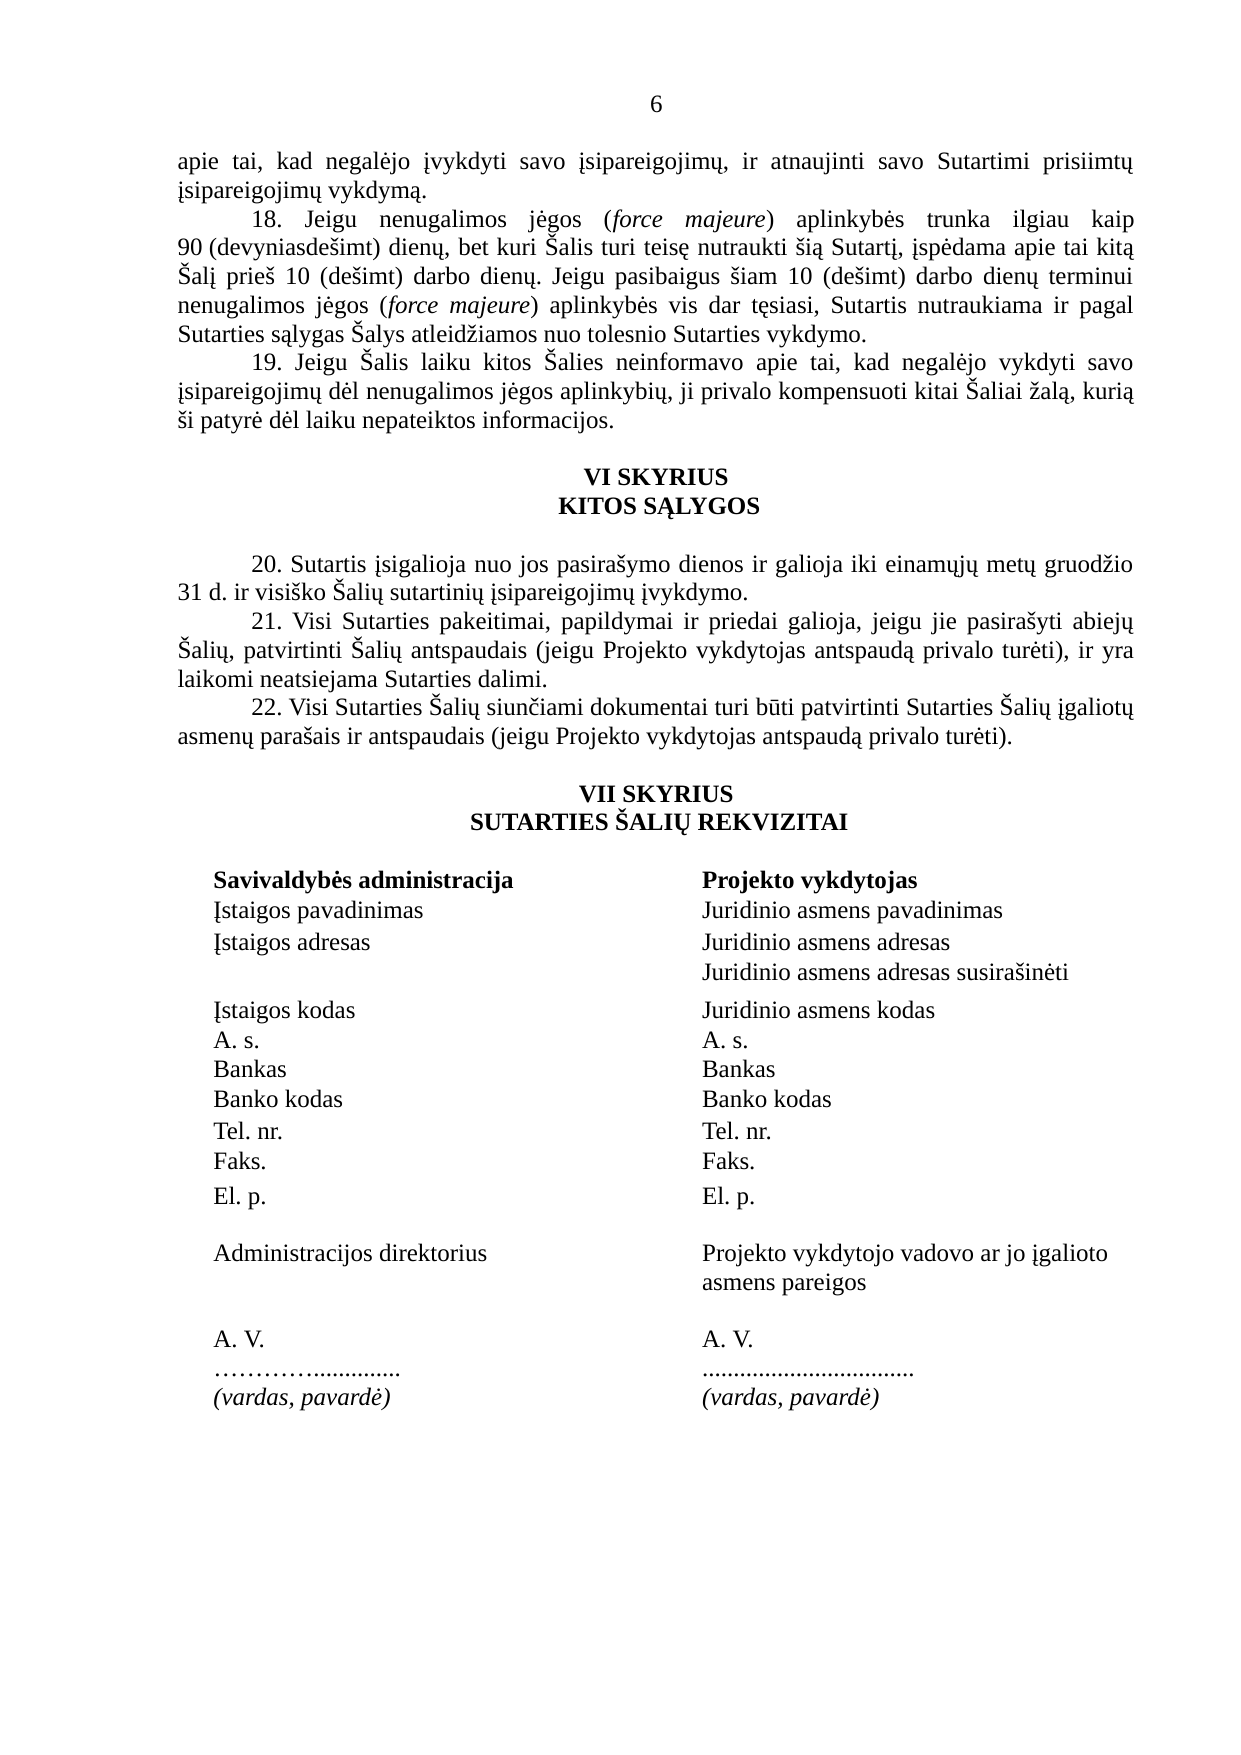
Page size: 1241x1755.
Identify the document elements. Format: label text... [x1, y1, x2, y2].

text apie tai, kad negalėjo įvykdyti savo įsipareigojimų, ir atnaujinti savo Sutartimi prisiimtų įsipareigojimų vykdymą. [177, 146, 1134, 204]
table_cell El. p. Administracijos direktorius A. V. ………….............. (vardas, pavardė) [202, 1181, 691, 1411]
table_cell Bankas [202, 1054, 691, 1084]
table_cell [202, 958, 691, 995]
table_header [177, 865, 202, 895]
text 22. Visi Sutarties Šalių siunčiami dokumentai turi būti patvirtinti Sutarties Šalių įgaliotų asmenų parašais ir antspaudais (jeigu Projekto vykdytojas antspaudą privalo turėti). [177, 692, 1134, 750]
table_cell Juridinio asmens kodas [691, 995, 1178, 1025]
table_cell Įstaigos adresas [202, 927, 691, 957]
text 18. Jeigu nenugalimos jėgos (force majeure) aplinkybės trunka ilgiau kaip 90 (devyniasdešimt) dienų, bet kuri Šalis turi teisę nutraukti šią Sutartį, įspėdama apie tai kitą Šalį prieš 10 (dešimt) darbo dienų. Jeigu pasibaigus šiam 10 (dešimt) darbo dienų terminui nenugalimos jėgos (force majeure) aplinkybės vis dar tęsiasi, Sutartis nutraukiama ir pagal Sutarties sąlygas Šalys atleidžiamos nuo tolesnio Sutarties vykdymo. [177, 204, 1134, 347]
table_cell [177, 958, 202, 995]
table_cell [177, 895, 202, 927]
table_cell [177, 927, 202, 957]
table_cell Banko kodas [691, 1084, 1178, 1116]
table_cell Banko kodas [202, 1084, 691, 1116]
text 19. Jeigu Šalis laiku kitos Šalies neinformavo apie tai, kad negalėjo vykdyti savo įsipareigojimų dėl nenugalimos jėgos aplinkybių, ji privalo kompensuoti kitai Šaliai žalą, kurią ši patyrė dėl laiku nepateiktos informacijos. [177, 347, 1134, 434]
text 21. Visi Sutarties pakeitimai, papildymai ir priedai galioja, jeigu jie pasirašyti abiejų Šalių, patvirtinti Šalių antspaudais (jeigu Projekto vykdytojas antspaudą privalo turėti), ir yra laikomi neatsiejama Sutarties dalimi. [177, 606, 1134, 692]
table_cell Juridinio asmens adresas susirašinėti [691, 958, 1178, 995]
table_cell Faks. [202, 1146, 691, 1181]
table_cell [177, 995, 202, 1025]
table_cell Tel. nr. [691, 1116, 1178, 1146]
text VII SKYRIUS [177, 779, 1134, 807]
table_cell [177, 1025, 202, 1054]
table_cell Juridinio asmens pavadinimas [691, 895, 1178, 927]
table_cell Įstaigos kodas [202, 995, 691, 1025]
table_cell El. p. Projekto vykdytojo vadovo ar jo įgalioto asmens pareigos A. V. .................................. (vardas, pavardė) [691, 1181, 1178, 1411]
table_cell [177, 1084, 202, 1116]
table_header Projekto vykdytojas [691, 865, 1178, 895]
table_cell [177, 1116, 202, 1146]
table_cell [177, 1146, 202, 1181]
table_cell A. s. [202, 1025, 691, 1054]
table_header Savivaldybės administracija [202, 865, 691, 895]
text 20. Sutartis įsigalioja nuo jos pasirašymo dienos ir galioja iki einamųjų metų gruodžio 31 d. ir visiško Šalių sutartinių įsipareigojimų įvykdymo. [177, 549, 1134, 606]
table_cell [177, 1181, 202, 1411]
table_cell Įstaigos pavadinimas [202, 895, 691, 927]
table_cell [177, 1054, 202, 1084]
table_cell Juridinio asmens adresas [691, 927, 1178, 957]
table_cell Tel. nr. [202, 1116, 691, 1146]
text SUTARTIES ŠALIŲ REKVIZITAI [177, 807, 1134, 836]
text KITOS SĄLYGOS [177, 491, 1134, 520]
table_cell Bankas [691, 1054, 1178, 1084]
table_cell Faks. [691, 1146, 1178, 1181]
text VI SKYRIUS [177, 462, 1134, 491]
table_cell A. s. [691, 1025, 1178, 1054]
